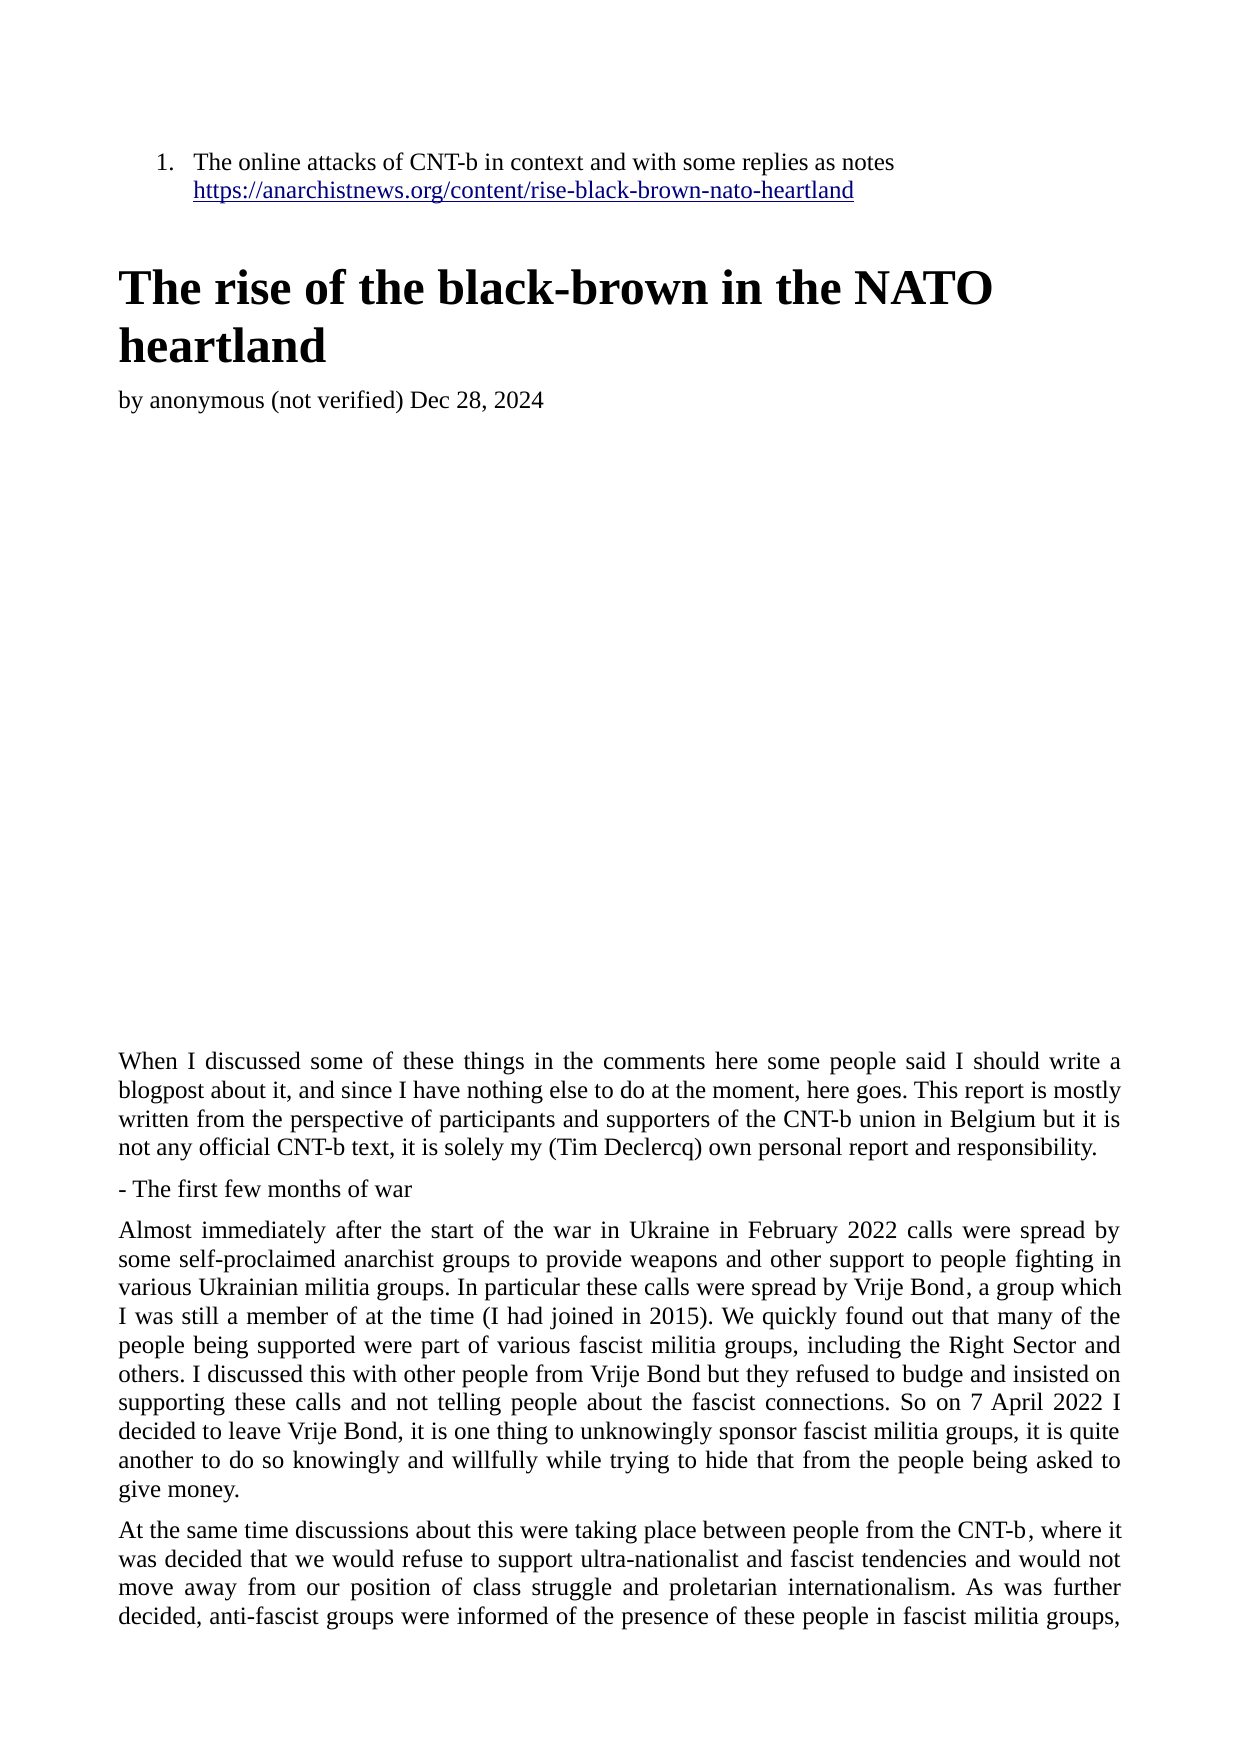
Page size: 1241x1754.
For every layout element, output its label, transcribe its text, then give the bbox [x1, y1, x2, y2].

text Almost immediately after the start of the war in Ukraine in February 2022 calls were spread by some self-proclaimed anarchist groups to provide weapons and other support to people fighting in various Ukrainian militia groups. In particular these calls were spread by Vrije Bond, a group which I was still a member of at the time (I had joined in 2015). We quickly found out that many of the people being supported were part of various fascist militia groups, including the Right Sector and others. I discussed this with other people from Vrije Bond but they refused to budge and insisted on supporting these calls and not telling people about the fascist connections. So on 7 April 2022 I decided to leave Vrije Bond, it is one thing to unknowingly sponsor fascist militia groups, it is quite another to do so knowingly and willfully while trying to hide that from the people being asked to give money. [118, 1215, 1122, 1502]
text - The first few months of war [118, 1174, 1122, 1202]
list The online attacks of CNT-b in context and with some replies as notes https://anarchistnews.org/content/rise-black-brown-nato-heartland [156, 147, 1122, 204]
text When I discussed some of these things in the comments here some people said I should write a blogpost about it, and since I have nothing else to do at the moment, here goes. This report is mostly written from the perspective of participants and supporters of the CNT-b union in Belgium but it is not any official CNT-b text, it is solely my (Tim Declercq) own personal report and responsibility. [118, 1046, 1122, 1161]
subtitle The rise of the black-brown in the NATO heartland [118, 258, 1122, 373]
text At the same time discussions about this were taking place between people from the CNT-b, where it was decided that we would refuse to support ultra-nationalist and fascist tendencies and would not move away from our position of class struggle and proletarian internationalism. As was further decided, anti-fascist groups were informed of the presence of these people in fascist militia groups, [118, 1515, 1122, 1630]
text by anonymous (not verified) Dec 28, 2024 [118, 386, 1122, 414]
